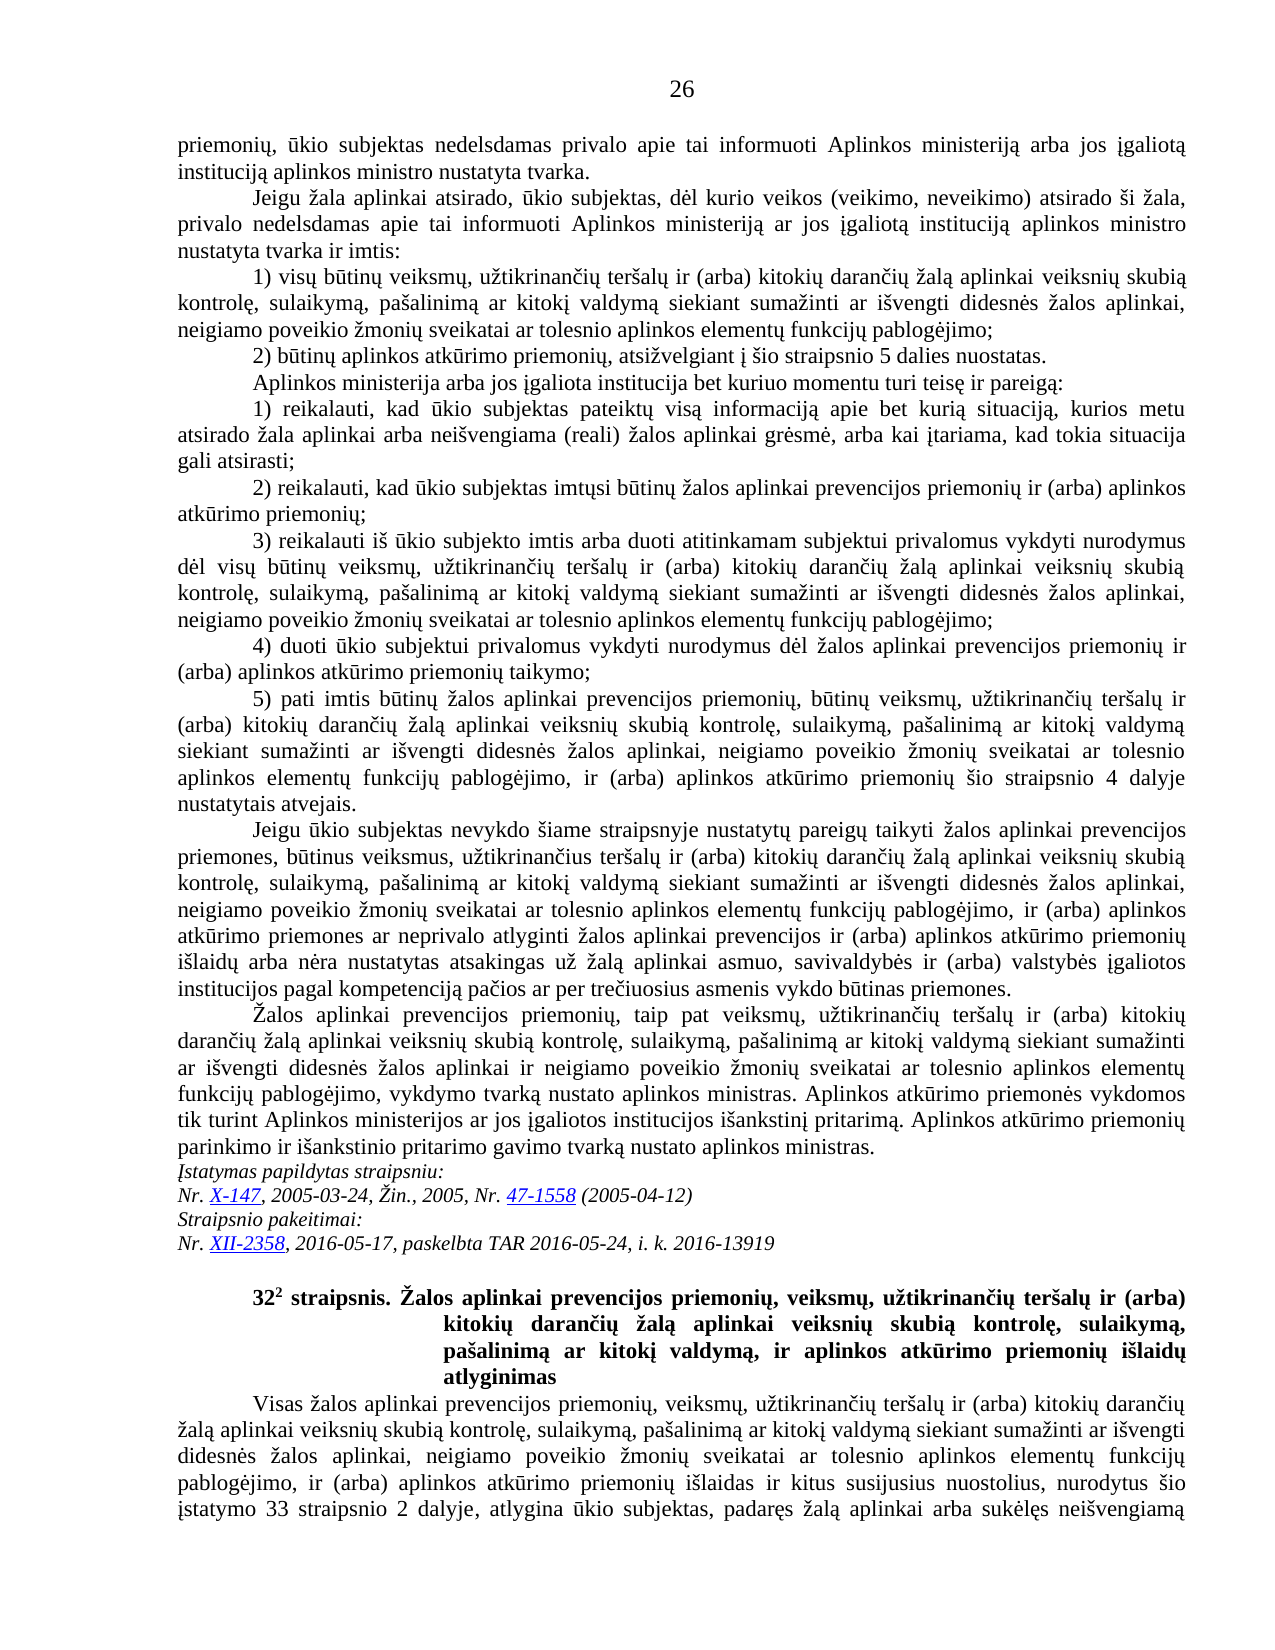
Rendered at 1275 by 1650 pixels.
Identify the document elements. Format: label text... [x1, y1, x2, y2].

text 322 straipsnis. Žalos aplinkai prevencijos priemonių, veiksmų, užtikrinančių teršalų ir (arba) kitokių darančių žalą aplinkai veiksnių skubią kontrolę, sulaikymą, pašalinimą ar kitokį valdymą, ir aplinkos atkūrimo priemonių išlaidų atlyginimas [252, 1284, 1186, 1389]
text Jeigu žala aplinkai atsirado, ūkio subjektas, dėl kurio veikos (veikimo, neveikimo) atsirado ši žala, privalo nedelsdamas apie tai informuoti Aplinkos ministeriją ar jos įgaliotą instituciją aplinkos ministro nustatyta tvarka ir imtis: [177, 184, 1186, 263]
text Jeigu ūkio subjektas nevykdo šiame straipsnyje nustatytų pareigų taikyti žalos aplinkai prevencijos priemones, būtinus veiksmus, užtikrinančius teršalų ir (arba) kitokių darančių žalą aplinkai veiksnių skubią kontrolę, sulaikymą, pašalinimą ar kitokį valdymą siekiant sumažinti ar išvengti didesnės žalos aplinkai, neigiamo poveikio žmonių sveikatai ar tolesnio aplinkos elementų funkcijų pablogėjimo, ir (arba) aplinkos atkūrimo priemones ar neprivalo atlyginti žalos aplinkai prevencijos ir (arba) aplinkos atkūrimo priemonių išlaidų arba nėra nustatytas atsakingas už žalą aplinkai asmuo, savivaldybės ir (arba) valstybės įgaliotos institucijos pagal kompetenciją pačios ar per trečiuosius asmenis vykdo būtinas priemones. [177, 817, 1186, 1001]
text Žalos aplinkai prevencijos priemonių, taip pat veiksmų, užtikrinančių teršalų ir (arba) kitokių darančių žalą aplinkai veiksnių skubią kontrolę, sulaikymą, pašalinimą ar kitokį valdymą siekiant sumažinti ar išvengti didesnės žalos aplinkai ir neigiamo poveikio žmonių sveikatai ar tolesnio aplinkos elementų funkcijų pablogėjimo, vykdymo tvarką nustato aplinkos ministras. Aplinkos atkūrimo priemonės vykdomos tik turint Aplinkos ministerijos ar jos įgaliotos institucijos išankstinį pritarimą. Aplinkos atkūrimo priemonių parinkimo ir išankstinio pritarimo gavimo tvarką nustato aplinkos ministras. [177, 1001, 1186, 1159]
text 5) pati imtis būtinų žalos aplinkai prevencijos priemonių, būtinų veiksmų, užtikrinančių teršalų ir (arba) kitokių darančių žalą aplinkai veiksnių skubią kontrolę, sulaikymą, pašalinimą ar kitokį valdymą siekiant sumažinti ar išvengti didesnės žalos aplinkai, neigiamo poveikio žmonių sveikatai ar tolesnio aplinkos elementų funkcijų pablogėjimo, ir (arba) aplinkos atkūrimo priemonių šio straipsnio 4 dalyje nustatytais atvejais. [177, 685, 1186, 817]
text Įstatymas papildytas straipsniu: [177, 1159, 1186, 1183]
text 3) reikalauti iš ūkio subjekto imtis arba duoti atitinkamam subjektui privalomus vykdyti nurodymus dėl visų būtinų veiksmų, užtikrinančių teršalų ir (arba) kitokių darančių žalą aplinkai veiksnių skubią kontrolę, sulaikymą, pašalinimą ar kitokį valdymą siekiant sumažinti ar išvengti didesnės žalos aplinkai, neigiamo poveikio žmonių sveikatai ar tolesnio aplinkos elementų funkcijų pablogėjimo; [177, 527, 1186, 632]
text Nr. XII-2358, 2016-05-17, paskelbta TAR 2016-05-24, i. k. 2016-13919 [177, 1231, 1186, 1255]
text 1) visų būtinų veiksmų, užtikrinančių teršalų ir (arba) kitokių darančių žalą aplinkai veiksnių skubią kontrolę, sulaikymą, pašalinimą ar kitokį valdymą siekiant sumažinti ar išvengti didesnės žalos aplinkai, neigiamo poveikio žmonių sveikatai ar tolesnio aplinkos elementų funkcijų pablogėjimo; [177, 263, 1186, 342]
text Straipsnio pakeitimai: [177, 1207, 1186, 1231]
text 4) duoti ūkio subjektui privalomus vykdyti nurodymus dėl žalos aplinkai prevencijos priemonių ir (arba) aplinkos atkūrimo priemonių taikymo; [177, 632, 1186, 685]
text 2) reikalauti, kad ūkio subjektas imtųsi būtinų žalos aplinkai prevencijos priemonių ir (arba) aplinkos atkūrimo priemonių; [177, 474, 1186, 527]
text Nr. X-147, 2005-03-24, Žin., 2005, Nr. 47-1558 (2005-04-12) [177, 1183, 1186, 1207]
text Aplinkos ministerija arba jos įgaliota institucija bet kuriuo momentu turi teisę ir pareigą: [177, 368, 1186, 395]
text 1) reikalauti, kad ūkio subjektas pateiktų visą informaciją apie bet kurią situaciją, kurios metu atsirado žala aplinkai arba neišvengiama (reali) žalos aplinkai grėsmė, arba kai įtariama, kad tokia situacija gali atsirasti; [177, 395, 1186, 474]
text priemonių, ūkio subjektas nedelsdamas privalo apie tai informuoti Aplinkos ministeriją arba jos įgaliotą instituciją aplinkos ministro nustatyta tvarka. [177, 131, 1186, 184]
text 2) būtinų aplinkos atkūrimo priemonių, atsižvelgiant į šio straipsnio 5 dalies nuostatas. [177, 342, 1186, 368]
text Visas žalos aplinkai prevencijos priemonių, veiksmų, užtikrinančių teršalų ir (arba) kitokių darančių žalą aplinkai veiksnių skubią kontrolę, sulaikymą, pašalinimą ar kitokį valdymą siekiant sumažinti ar išvengti didesnės žalos aplinkai, neigiamo poveikio žmonių sveikatai ar tolesnio aplinkos elementų funkcijų pablogėjimo, ir (arba) aplinkos atkūrimo priemonių išlaidas ir kitus susijusius nuostolius, nurodytus šio įstatymo 33 straipsnio 2 dalyje, atlygina ūkio subjektas, padaręs žalą aplinkai arba sukėlęs neišvengiamą [177, 1389, 1186, 1521]
